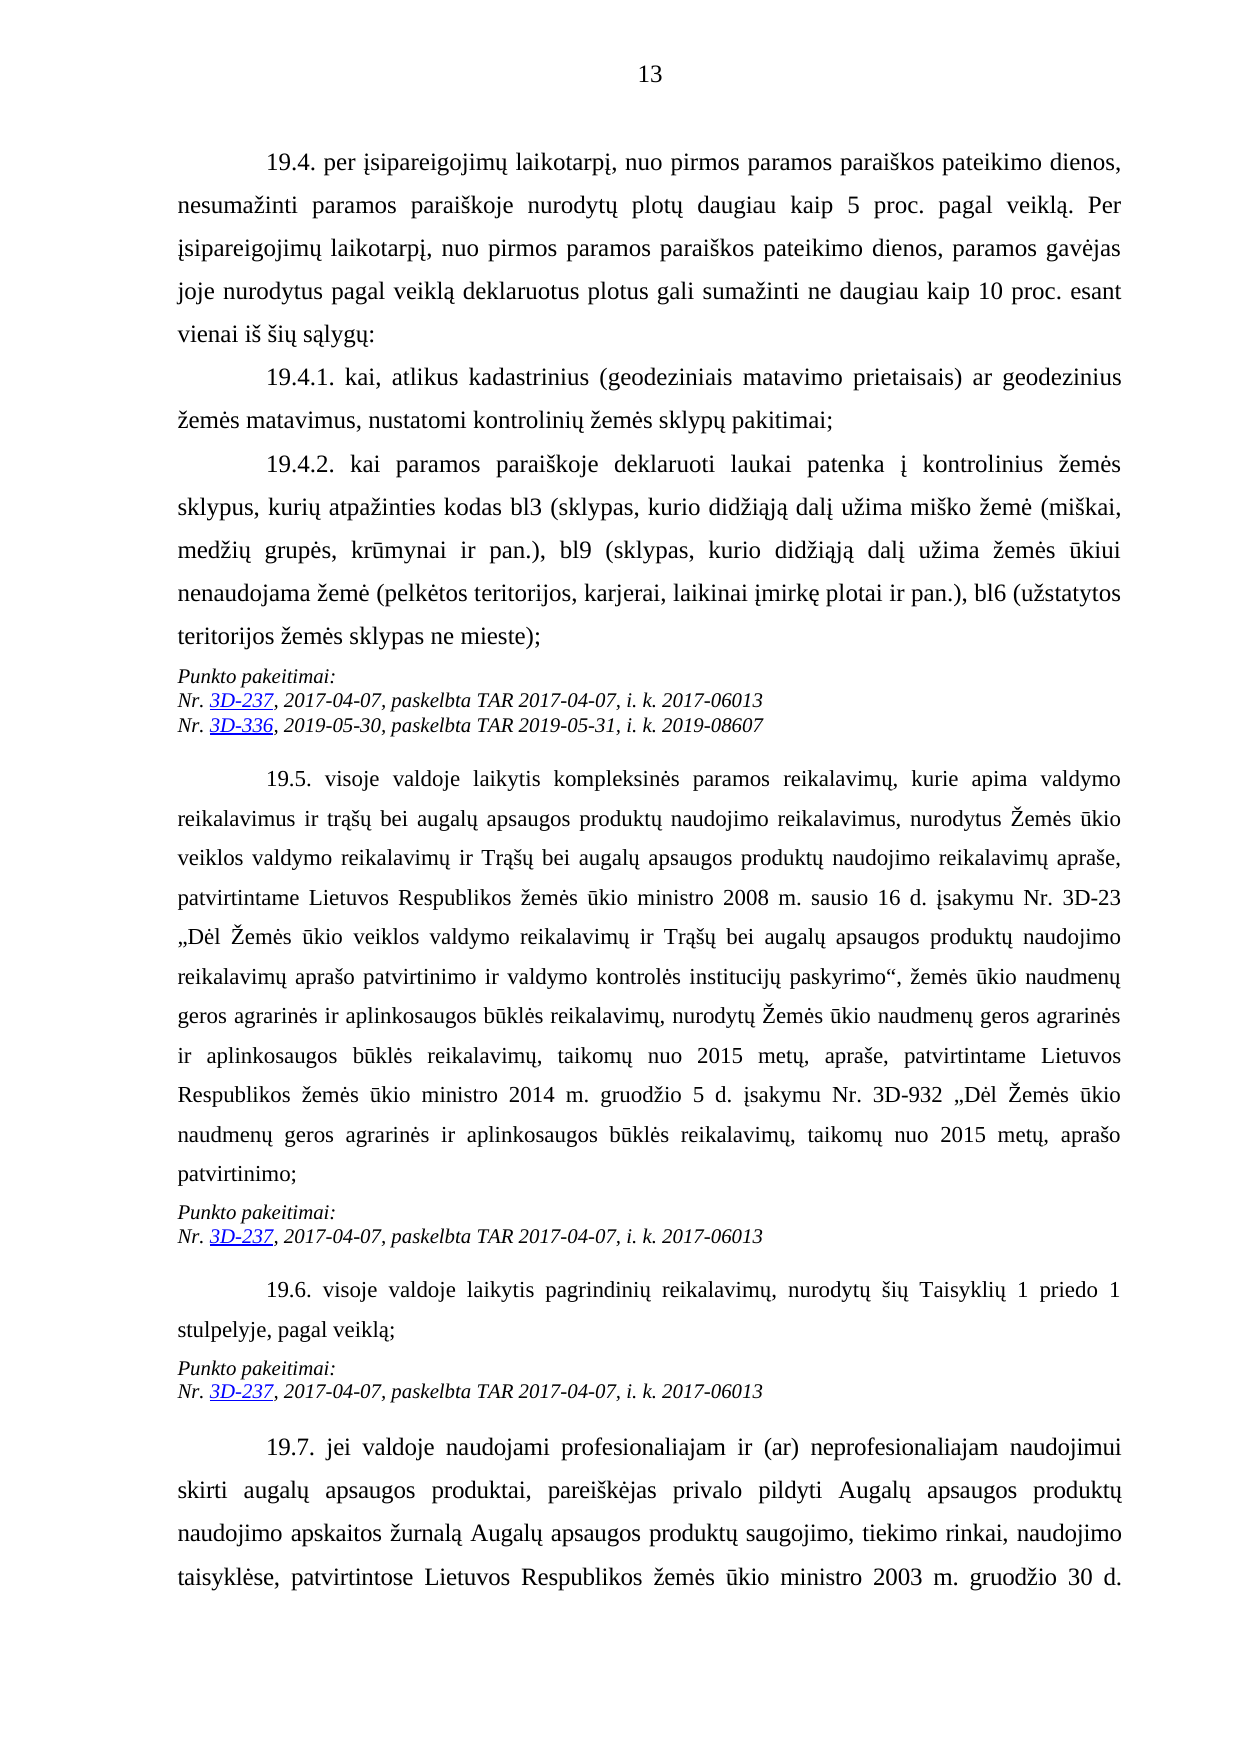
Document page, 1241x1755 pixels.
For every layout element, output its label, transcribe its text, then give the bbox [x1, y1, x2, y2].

text Punkto pakeitimai: [177, 1199, 1122, 1224]
text 19.4.1. kai, atlikus kadastrinius (geodeziniais matavimo prietaisais) ar geodezinius žemės matavimus, nustatomi kontrolinių žemės sklypų pakitimai; [177, 362, 1122, 434]
text Nr. 3D-336, 2019-05-30, paskelbta TAR 2019-05-31, i. k. 2019-08607 [177, 712, 1122, 737]
text 19.4. per įsipareigojimų laikotarpį, nuo pirmos paramos paraiškos pateikimo dienos, nesumažinti paramos paraiškoje nurodytų plotų daugiau kaip 5 proc. pagal veiklą. Per įsipareigojimų laikotarpį, nuo pirmos paramos paraiškos pateikimo dienos, paramos gavėjas joje nurodytus pagal veiklą deklaruotus plotus gali sumažinti ne daugiau kaip 10 proc. esant vienai iš šių sąlygų: [177, 147, 1122, 348]
text Nr. 3D-237, 2017-04-07, paskelbta TAR 2017-04-07, i. k. 2017-06013 [177, 1379, 1122, 1403]
text Punkto pakeitimai: [177, 664, 1122, 688]
text 19.4.2. kai paramos paraiškoje deklaruoti laukai patenka į kontrolinius žemės sklypus, kurių atpažinties kodas bl3 (sklypas, kurio didžiąją dalį užima miško žemė (miškai, medžių grupės, krūmynai ir pan.), bl9 (sklypas, kurio didžiąją dalį užima žemės ūkiui nenaudojama žemė (pelkėtos teritorijos, karjerai, laikinai įmirkę plotai ir pan.), bl6 (užstatytos teritorijos žemės sklypas ne mieste); [177, 449, 1122, 650]
text 19.7. jei valdoje naudojami profesionaliajam ir (ar) neprofesionaliajam naudojimui skirti augalų apsaugos produktai, pareiškėjas privalo pildyti Augalų apsaugos produktų naudojimo apskaitos žurnalą Augalų apsaugos produktų saugojimo, tiekimo rinkai, naudojimo taisyklėse, patvirtintose Lietuvos Respublikos žemės ūkio ministro 2003 m. gruodžio 30 d. [177, 1432, 1122, 1590]
text 19.6. visoje valdoje laikytis pagrindinių reikalavimų, nurodytų šių Taisyklių 1 priedo 1 stulpelyje, pagal veiklą; [177, 1276, 1122, 1342]
text Nr. 3D-237, 2017-04-07, paskelbta TAR 2017-04-07, i. k. 2017-06013 [177, 1224, 1122, 1248]
text 19.5. visoje valdoje laikytis kompleksinės paramos reikalavimų, kurie apima valdymo reikalavimus ir trąšų bei augalų apsaugos produktų naudojimo reikalavimus, nurodytus Žemės ūkio veiklos valdymo reikalavimų ir Trąšų bei augalų apsaugos produktų naudojimo reikalavimų apraše, patvirtintame Lietuvos Respublikos žemės ūkio ministro 2008 m. sausio 16 d. įsakymu Nr. 3D-23 „Dėl Žemės ūkio veiklos valdymo reikalavimų ir Trąšų bei augalų apsaugos produktų naudojimo reikalavimų aprašo patvirtinimo ir valdymo kontrolės institucijų paskyrimo“, žemės ūkio naudmenų geros agrarinės ir aplinkosaugos būklės reikalavimų, nurodytų Žemės ūkio naudmenų geros agrarinės ir aplinkosaugos būklės reikalavimų, taikomų nuo 2015 metų, apraše, patvirtintame Lietuvos Respublikos žemės ūkio ministro 2014 m. gruodžio 5 d. įsakymu Nr. 3D-932 „Dėl Žemės ūkio naudmenų geros agrarinės ir aplinkosaugos būklės reikalavimų, taikomų nuo 2015 metų, aprašo patvirtinimo; [177, 765, 1122, 1186]
text Punkto pakeitimai: [177, 1355, 1122, 1379]
text Nr. 3D-237, 2017-04-07, paskelbta TAR 2017-04-07, i. k. 2017-06013 [177, 688, 1122, 712]
